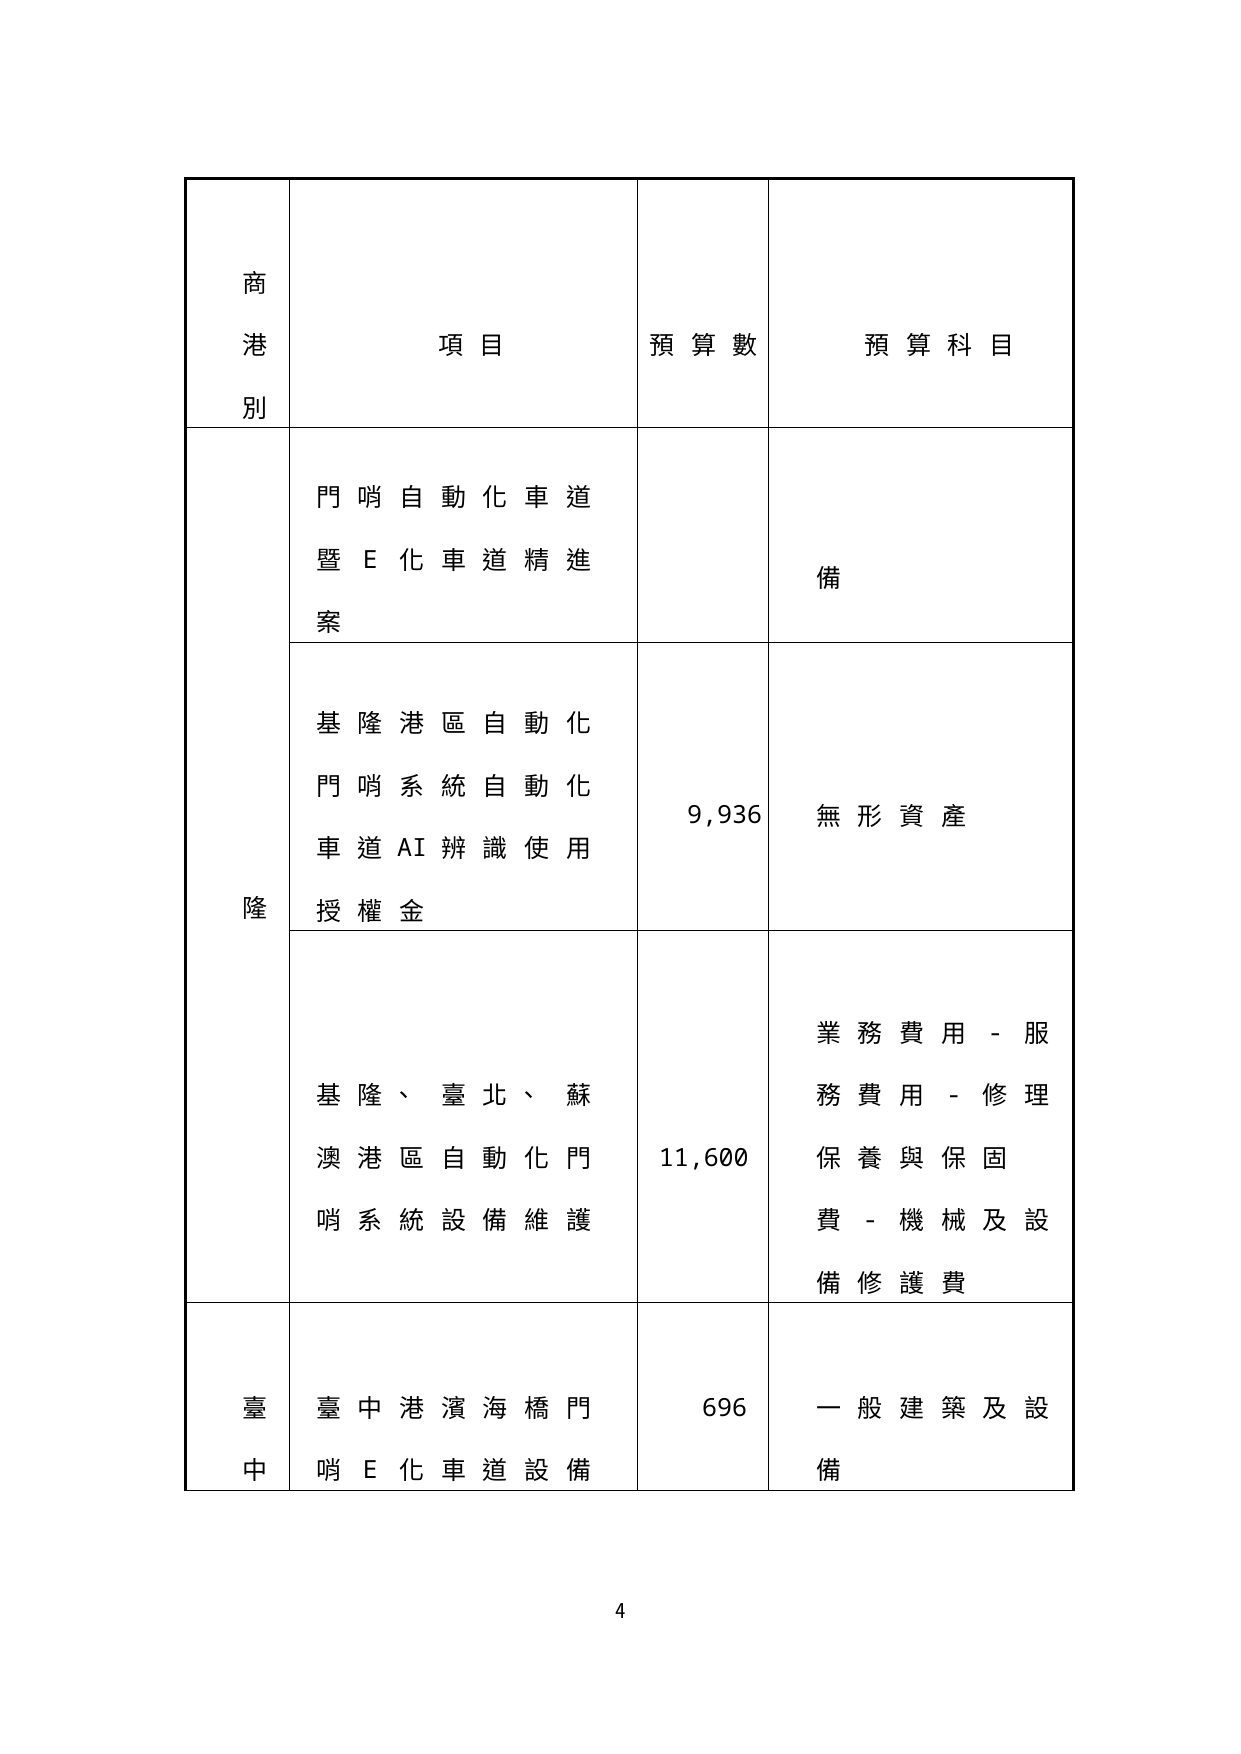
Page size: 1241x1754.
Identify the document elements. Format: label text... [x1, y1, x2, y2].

table_cell 業務費用-服務費用-修理保養與保固費-機械及設備修護費 [769, 931, 1072, 1302]
table_cell [638, 428, 768, 642]
table_cell 696 [638, 1303, 768, 1490]
table_cell 臺中 [187, 1303, 289, 1490]
table_cell 11,600 [638, 931, 768, 1302]
table_cell 隆 [187, 428, 289, 1302]
table_cell 基隆港區自動化門哨系統自動化車道AI辨識使用授權金 [290, 643, 637, 930]
table_cell 基隆、臺北、蘇澳港區自動化門哨系統設備維護 [290, 931, 637, 1302]
table_header 預算科目 [769, 180, 1072, 427]
table_cell 門哨自動化車道暨E化車道精進案 [290, 428, 637, 642]
table_header 預算數 [638, 180, 768, 427]
table_cell 一般建築及設備 [769, 1303, 1072, 1490]
table_header 商港別 [187, 180, 289, 427]
table_cell 臺中港濱海橋門哨E化車道設備 [290, 1303, 637, 1490]
table_header 項目 [290, 180, 637, 427]
table_cell 9,936 [638, 643, 768, 930]
table_cell 備 [769, 428, 1072, 642]
table_cell 無形資產 [769, 643, 1072, 930]
